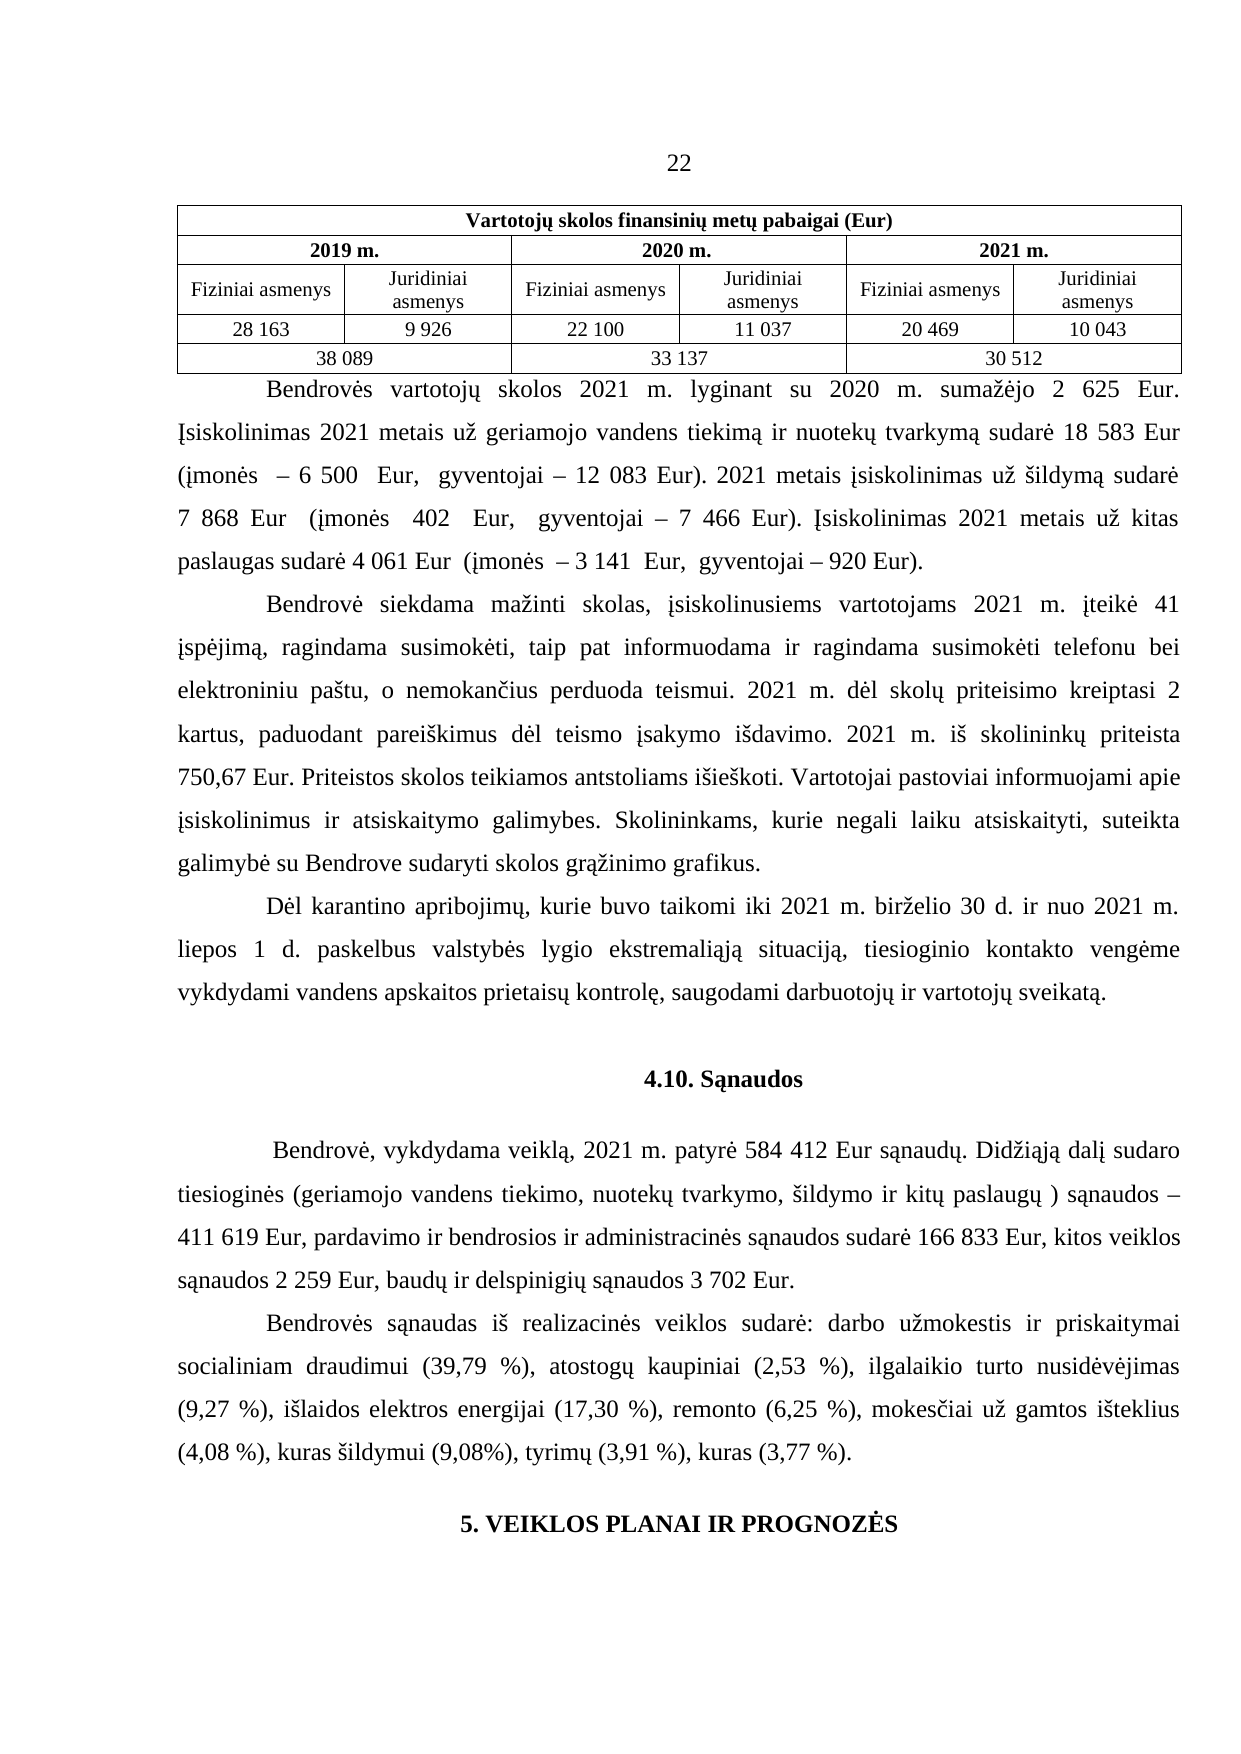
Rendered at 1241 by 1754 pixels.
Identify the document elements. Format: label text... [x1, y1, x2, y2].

text Bendrovės sąnaudas iš realizacinės veiklos sudarė: darbo užmokestis ir priskaitymai socialiniam draudimui (39,79 %), atostogų kaupiniai (2,53 %), ilgalaikio turto nusidėvėjimas (9,27 %), išlaidos elektros energijai (17,30 %), remonto (6,25 %), mokesčiai už gamtos išteklius (4,08 %), kuras šildymui (9,08%), tyrimų (3,91 %), kuras (3,77 %). [177, 1308, 1181, 1466]
table_cell Fiziniai asmenys [847, 265, 1013, 313]
table_cell 2019 m. [178, 236, 511, 264]
text Bendrovės vartotojų skolos 2021 m. lyginant su 2020 m. sumažėjo 2 625 Eur. Įsiskolinimas 2021 metais už geriamojo vandens tiekimą ir nuotekų tvarkymą sudarė 18 583 Eur (įmonės – 6 500 Eur, gyventojai – 12 083 Eur). 2021 metais įsiskolinimas už šildymą sudarė 7 868 Eur (įmonės 402 Eur, gyventojai – 7 466 Eur). Įsiskolinimas 2021 metais už kitas paslaugas sudarė 4 061 Eur (įmonės – 3 141 Eur, gyventojai – 920 Eur). [177, 374, 1181, 575]
table_cell 11 037 [680, 315, 846, 343]
table_cell 10 043 [1014, 315, 1181, 343]
table_cell 22 100 [512, 315, 679, 343]
text 5. VEIKLOS PLANAI IR PROGNOZĖS [177, 1509, 1181, 1538]
table_cell Juridiniai asmenys [680, 265, 846, 313]
text Bendrovė, vykdydama veiklą, 2021 m. patyrė 584 412 Eur sąnaudų. Didžiąją dalį sudaro tiesioginės (geriamojo vandens tiekimo, nuotekų tvarkymo, šildymo ir kitų paslaugų ) sąnaudos – 411 619 Eur, pardavimo ir bendrosios ir administracinės sąnaudos sudarė 166 833 Eur, kitos veiklos sąnaudos 2 259 Eur, baudų ir delspinigių sąnaudos 3 702 Eur. [177, 1136, 1181, 1294]
text 4.10. Sąnaudos [177, 1064, 1181, 1092]
table_cell 20 469 [847, 315, 1013, 343]
table_cell 9 926 [345, 315, 511, 343]
table_header Vartotojų skolos finansinių metų pabaigai (Eur) [178, 206, 1181, 235]
table_cell 28 163 [178, 315, 344, 343]
table_cell 33 137 [512, 344, 846, 373]
table_cell 30 512 [847, 344, 1181, 373]
table_cell 2020 m. [512, 236, 846, 264]
table_cell Fiziniai asmenys [512, 265, 679, 313]
table_cell Juridiniai asmenys [345, 265, 511, 313]
table_cell 38 089 [178, 344, 511, 373]
table_cell Fiziniai asmenys [178, 265, 344, 313]
table_cell 2021 m. [847, 236, 1181, 264]
text Dėl karantino apribojimų, kurie buvo taikomi iki 2021 m. birželio 30 d. ir nuo 2021 m. liepos 1 d. paskelbus valstybės lygio ekstremaliąją situaciją, tiesioginio kontakto vengėme vykdydami vandens apskaitos prietaisų kontrolę, saugodami darbuotojų ir vartotojų sveikatą. [177, 891, 1181, 1006]
table_cell Juridiniai asmenys [1014, 265, 1181, 313]
text Bendrovė siekdama mažinti skolas, įsiskolinusiems vartotojams 2021 m. įteikė 41 įspėjimą, ragindama susimokėti, taip pat informuodama ir ragindama susimokėti telefonu bei elektroniniu paštu, o nemokančius perduoda teismui. 2021 m. dėl skolų priteisimo kreiptasi 2 kartus, paduodant pareiškimus dėl teismo įsakymo išdavimo. 2021 m. iš skolininkų priteista 750,67 Eur. Priteistos skolos teikiamos antstoliams išieškoti. Vartotojai pastoviai informuojami apie įsiskolinimus ir atsiskaitymo galimybes. Skolininkams, kurie negali laiku atsiskaityti, suteikta galimybė su Bendrove sudaryti skolos grąžinimo grafikus. [177, 589, 1181, 877]
